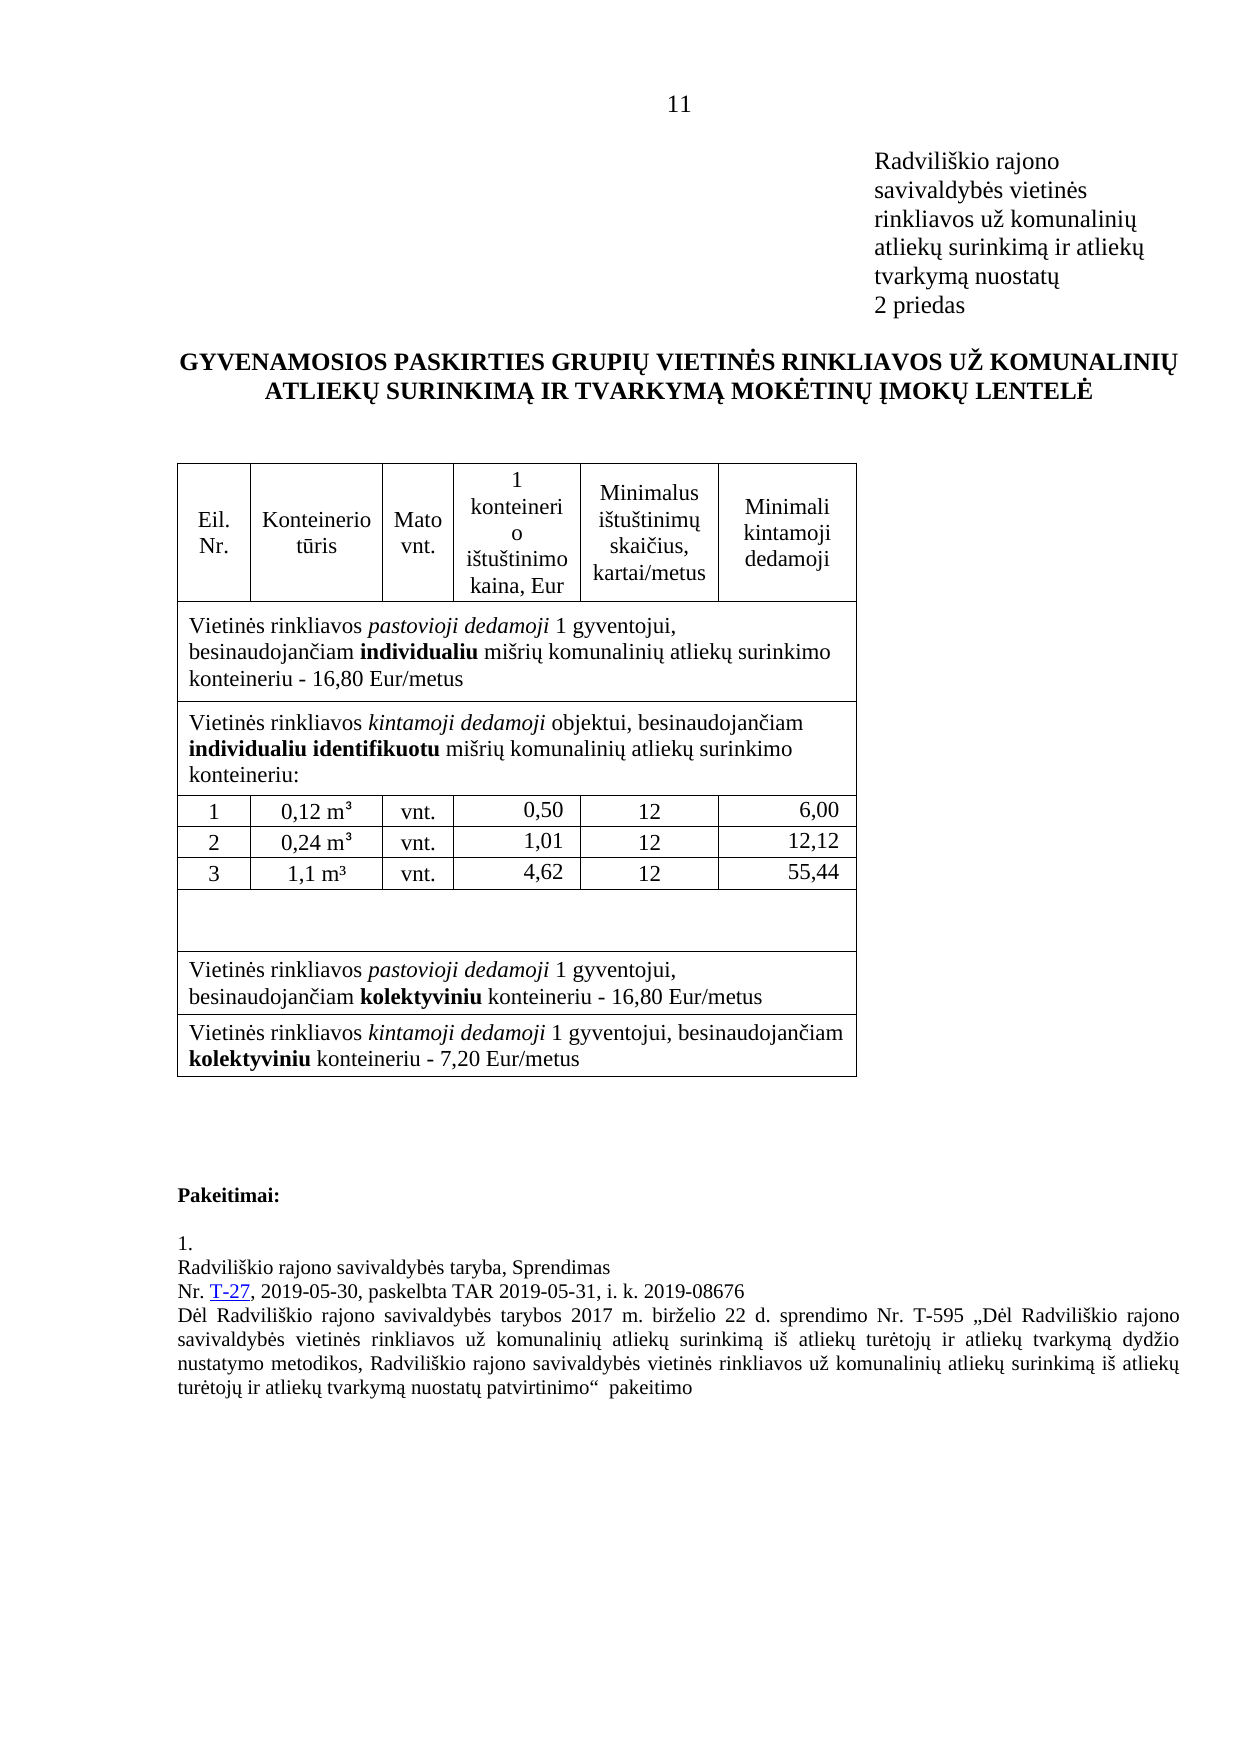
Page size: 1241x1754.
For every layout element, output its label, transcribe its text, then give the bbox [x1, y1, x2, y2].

table_header [1220, 463, 1240, 601]
table_cell [857, 1014, 957, 1076]
table_cell [1031, 951, 1130, 1013]
table_cell vnt. [383, 796, 453, 826]
table_header [857, 463, 957, 601]
table_cell 3 [178, 858, 250, 888]
table_cell [957, 889, 1031, 951]
text 1. [177, 1231, 1181, 1255]
text Dėl Radviliškio rajono savivaldybės tarybos 2017 m. birželio 22 d. sprendimo Nr. T-595 „Dėl Radviliškio rajono savivaldybės vietinės rinkliavos už komunalinių atliekų surinkimą iš atliekų turėtojų ir atliekų tvarkymą dydžio nustatymo metodikos, Radviliškio rajono savivaldybės vietinės rinkliavos už komunalinių atliekų surinkimą iš atliekų turėtojų ir atliekų tvarkymą nuostatų patvirtinimo“ pakeitimo [177, 1303, 1181, 1399]
table_header [1130, 463, 1220, 601]
table_cell Vietinės rinkliavos pastovioji dedamoji 1 gyventojui, besinaudojančiam individualiu mišrių komunalinių atliekų surinkimo konteineriu - 16,80 Eur/metus [178, 602, 856, 701]
table_header [957, 463, 1031, 601]
table_header Minimalus ištuštinimų skaičius, kartai/metus [581, 464, 718, 601]
table_cell [957, 701, 1031, 795]
text Pakeitimai: [177, 1183, 1181, 1207]
table_header 1 konteinerio ištuštinimo kaina, Eur [454, 464, 580, 601]
table_cell [1130, 701, 1220, 795]
table_cell [857, 601, 957, 701]
table_cell [1130, 889, 1220, 951]
table_cell [1130, 826, 1220, 857]
table_cell [957, 601, 1031, 701]
table_header Mato vnt. [383, 464, 453, 601]
table_cell [1220, 1014, 1240, 1076]
table_cell Vietinės rinkliavos kintamoji dedamoji 1 gyventojui, besinaudojančiam kolektyviniu konteineriu - 7,20 Eur/metus [178, 1015, 856, 1076]
table_cell Vietinės rinkliavos kintamoji dedamoji objektui, besinaudojančiam individualiu identifikuotu mišrių komunalinių atliekų surinkimo konteineriu: [178, 702, 856, 795]
table_cell [957, 857, 1031, 888]
table_cell [1220, 889, 1240, 951]
table_cell vnt. [383, 858, 453, 888]
table_cell [1130, 1014, 1220, 1076]
table_header Minimali kintamoji dedamoji [719, 464, 856, 601]
text Nr. T-27, 2019-05-30, paskelbta TAR 2019-05-31, i. k. 2019-08676 [177, 1279, 1181, 1303]
text Radviliškio rajono savivaldybės vietinės rinkliavos už komunalinių atliekų surinkimą ir atliekų tvarkymą nuostatų [874, 146, 1181, 290]
table_cell 12 [581, 858, 718, 888]
table_cell 4,62 [454, 858, 580, 888]
table_cell [857, 795, 957, 826]
table_cell [1031, 857, 1130, 888]
table_header Eil. Nr. [178, 464, 250, 601]
table_cell [1220, 826, 1240, 857]
table_cell 0,24 m³ [251, 827, 382, 857]
table_cell [178, 890, 856, 951]
table_cell vnt. [383, 827, 453, 857]
table_cell [957, 795, 1031, 826]
table_header Konteinerio tūris [251, 464, 382, 601]
table_cell [1130, 857, 1220, 888]
table_cell [857, 826, 957, 857]
table_cell [1220, 795, 1240, 826]
table_cell Vietinės rinkliavos pastovioji dedamoji 1 gyventojui, besinaudojančiam kolektyviniu konteineriu - 16,80 Eur/metus [178, 952, 856, 1013]
table_cell 1,1 m³ [251, 858, 382, 888]
table_cell [1220, 601, 1240, 701]
table_cell [1220, 857, 1240, 888]
table_cell [857, 857, 957, 888]
table_cell 0,50 [454, 796, 580, 826]
table_cell [1031, 826, 1130, 857]
table_cell [1130, 951, 1220, 1013]
table_cell [1220, 701, 1240, 795]
table_cell [1130, 795, 1220, 826]
table_cell [1031, 701, 1130, 795]
table_cell [957, 1014, 1031, 1076]
table_cell [857, 951, 957, 1013]
table_cell [1031, 1014, 1130, 1076]
table_cell [1031, 795, 1130, 826]
table_cell [857, 701, 957, 795]
table_cell 12 [581, 827, 718, 857]
table_cell [1220, 951, 1240, 1013]
table_cell 12,12 [719, 827, 856, 857]
table_cell [1130, 601, 1220, 701]
table_cell [857, 889, 957, 951]
text GYVENAMOSIOS PASKIRTIES GRUPIŲ VIETINĖS RINKLIAVOS UŽ KOMUNALINIŲ ATLIEKŲ SURINKIMĄ IR TVARKYMĄ MOKĖTINŲ ĮMOKŲ LENTELĖ [177, 347, 1181, 405]
text 2 priedas [874, 290, 1181, 319]
table_cell 55,44 [719, 858, 856, 888]
table_cell 12 [581, 796, 718, 826]
table_cell 1 [178, 796, 250, 826]
text Radviliškio rajono savivaldybės taryba, Sprendimas [177, 1255, 1181, 1279]
table_cell [957, 826, 1031, 857]
table_cell 1,01 [454, 827, 580, 857]
table_cell [1031, 601, 1130, 701]
table_header [1031, 463, 1130, 601]
table_cell 6,00 [719, 796, 856, 826]
table_cell 0,12 m³ [251, 796, 382, 826]
table_cell [957, 951, 1031, 1013]
table_cell [1031, 889, 1130, 951]
table_cell 2 [178, 827, 250, 857]
